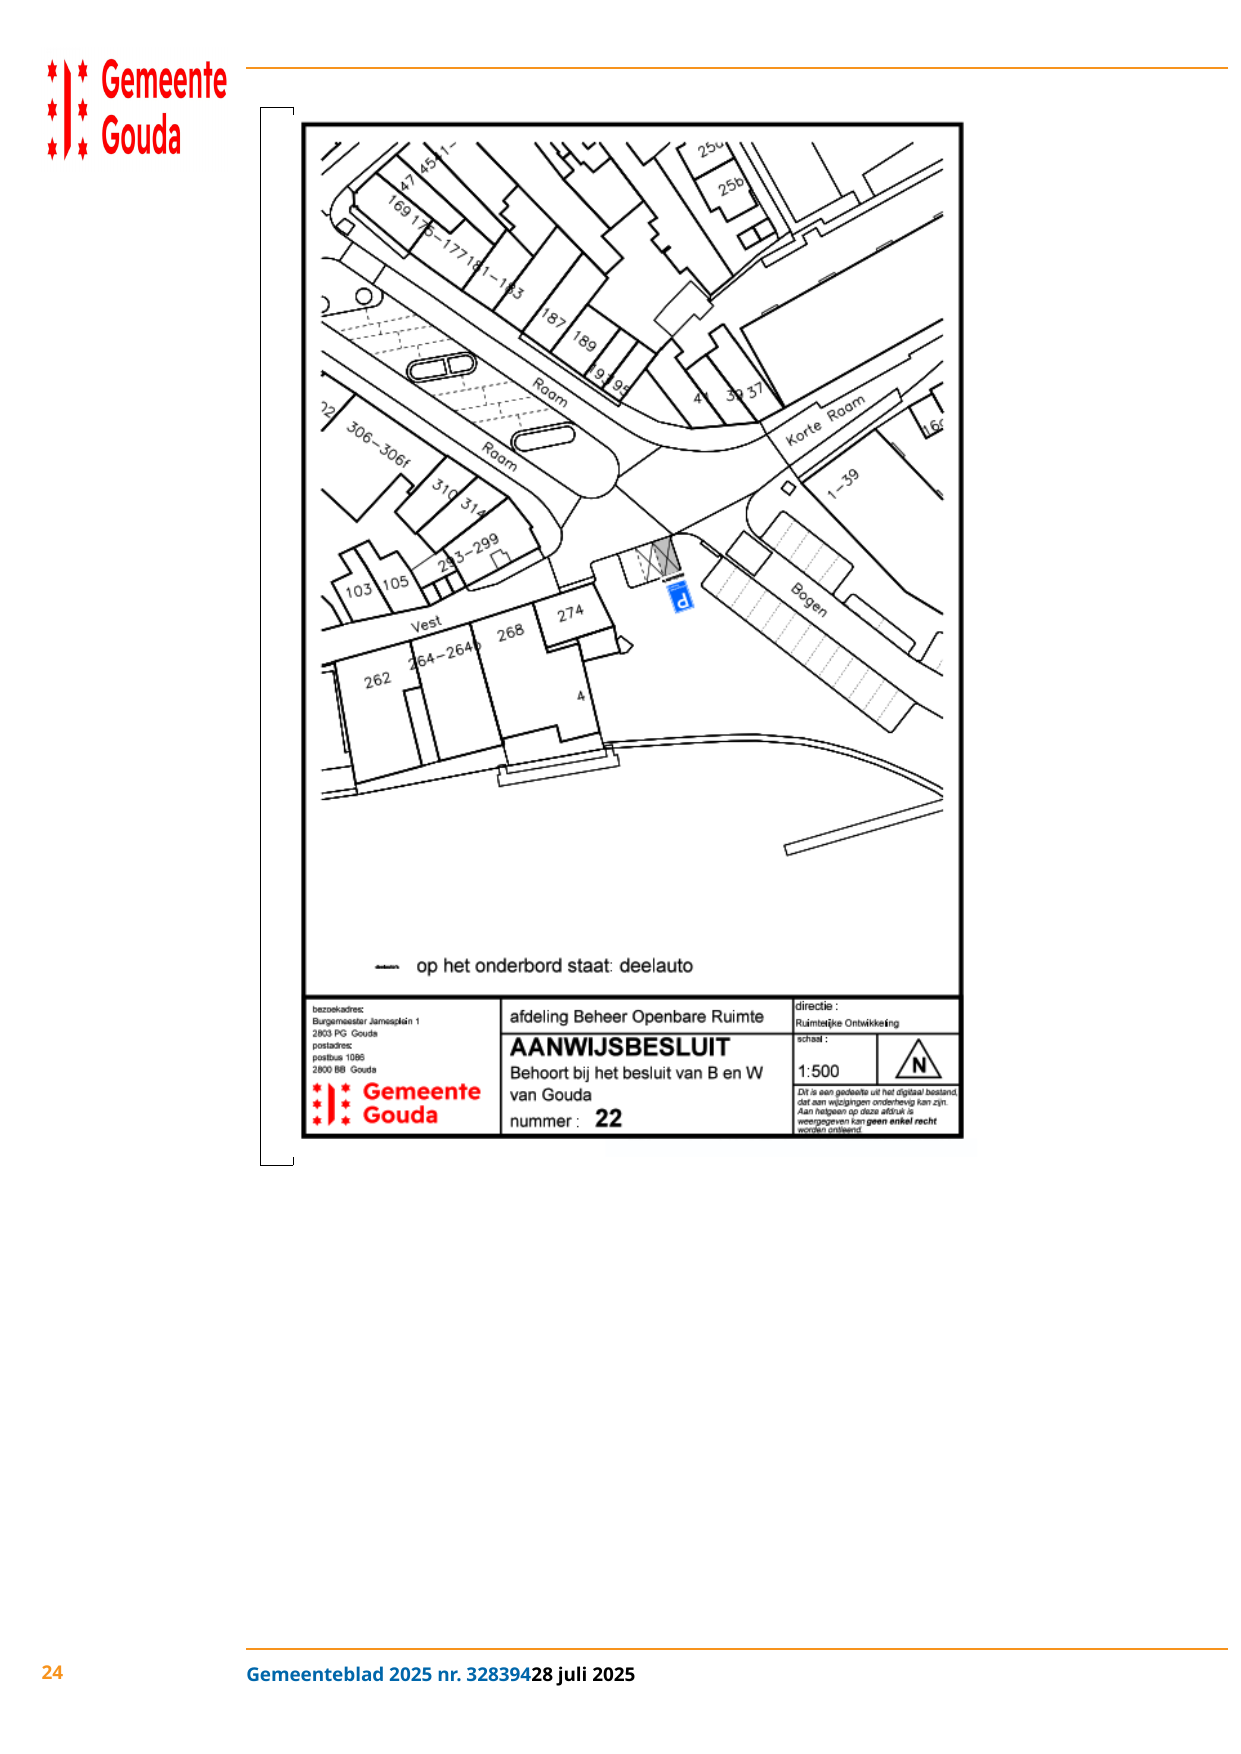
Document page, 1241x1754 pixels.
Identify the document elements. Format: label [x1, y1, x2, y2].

picture [41, 47, 231, 172]
picture [268, 115, 978, 1157]
